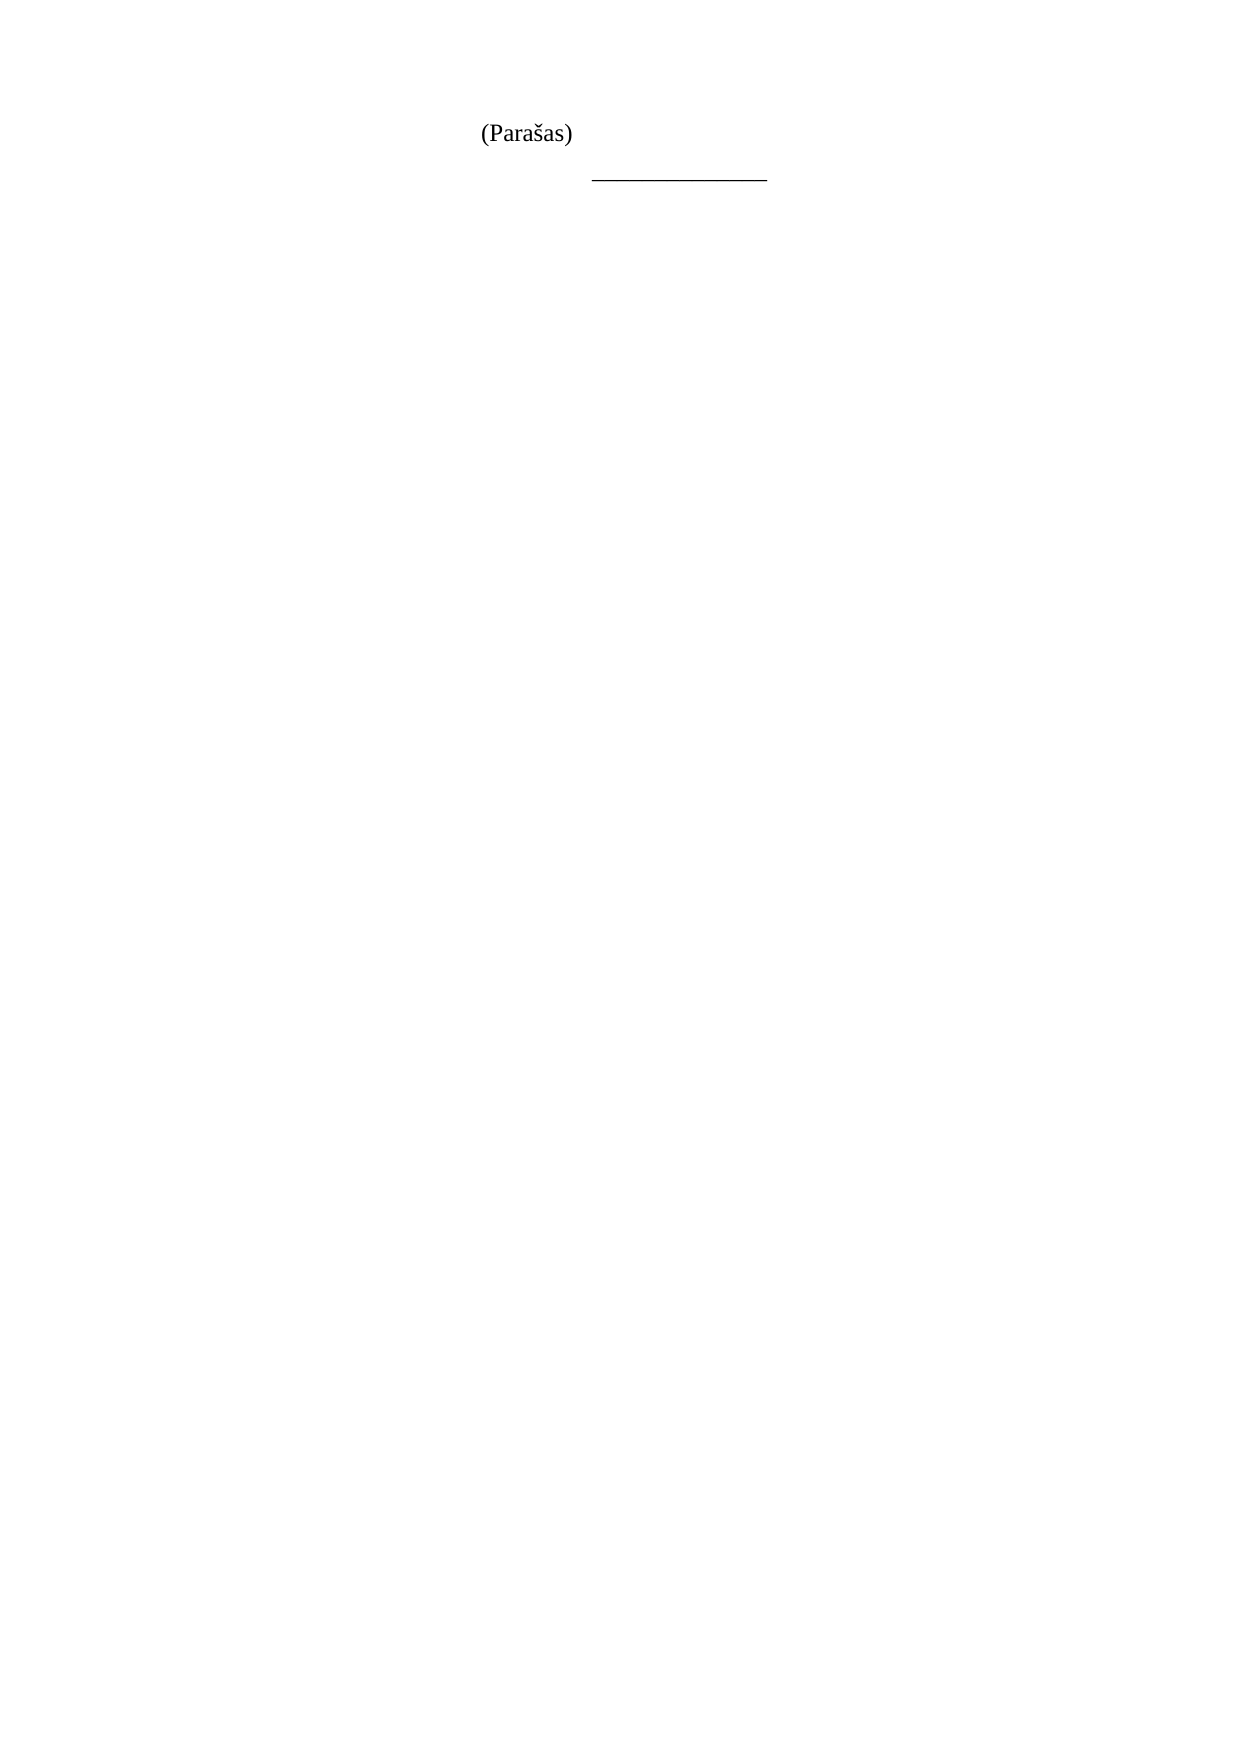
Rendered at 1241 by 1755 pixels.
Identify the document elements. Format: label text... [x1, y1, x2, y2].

text ______________ [177, 155, 1181, 184]
text (Parašas) [177, 118, 1181, 155]
